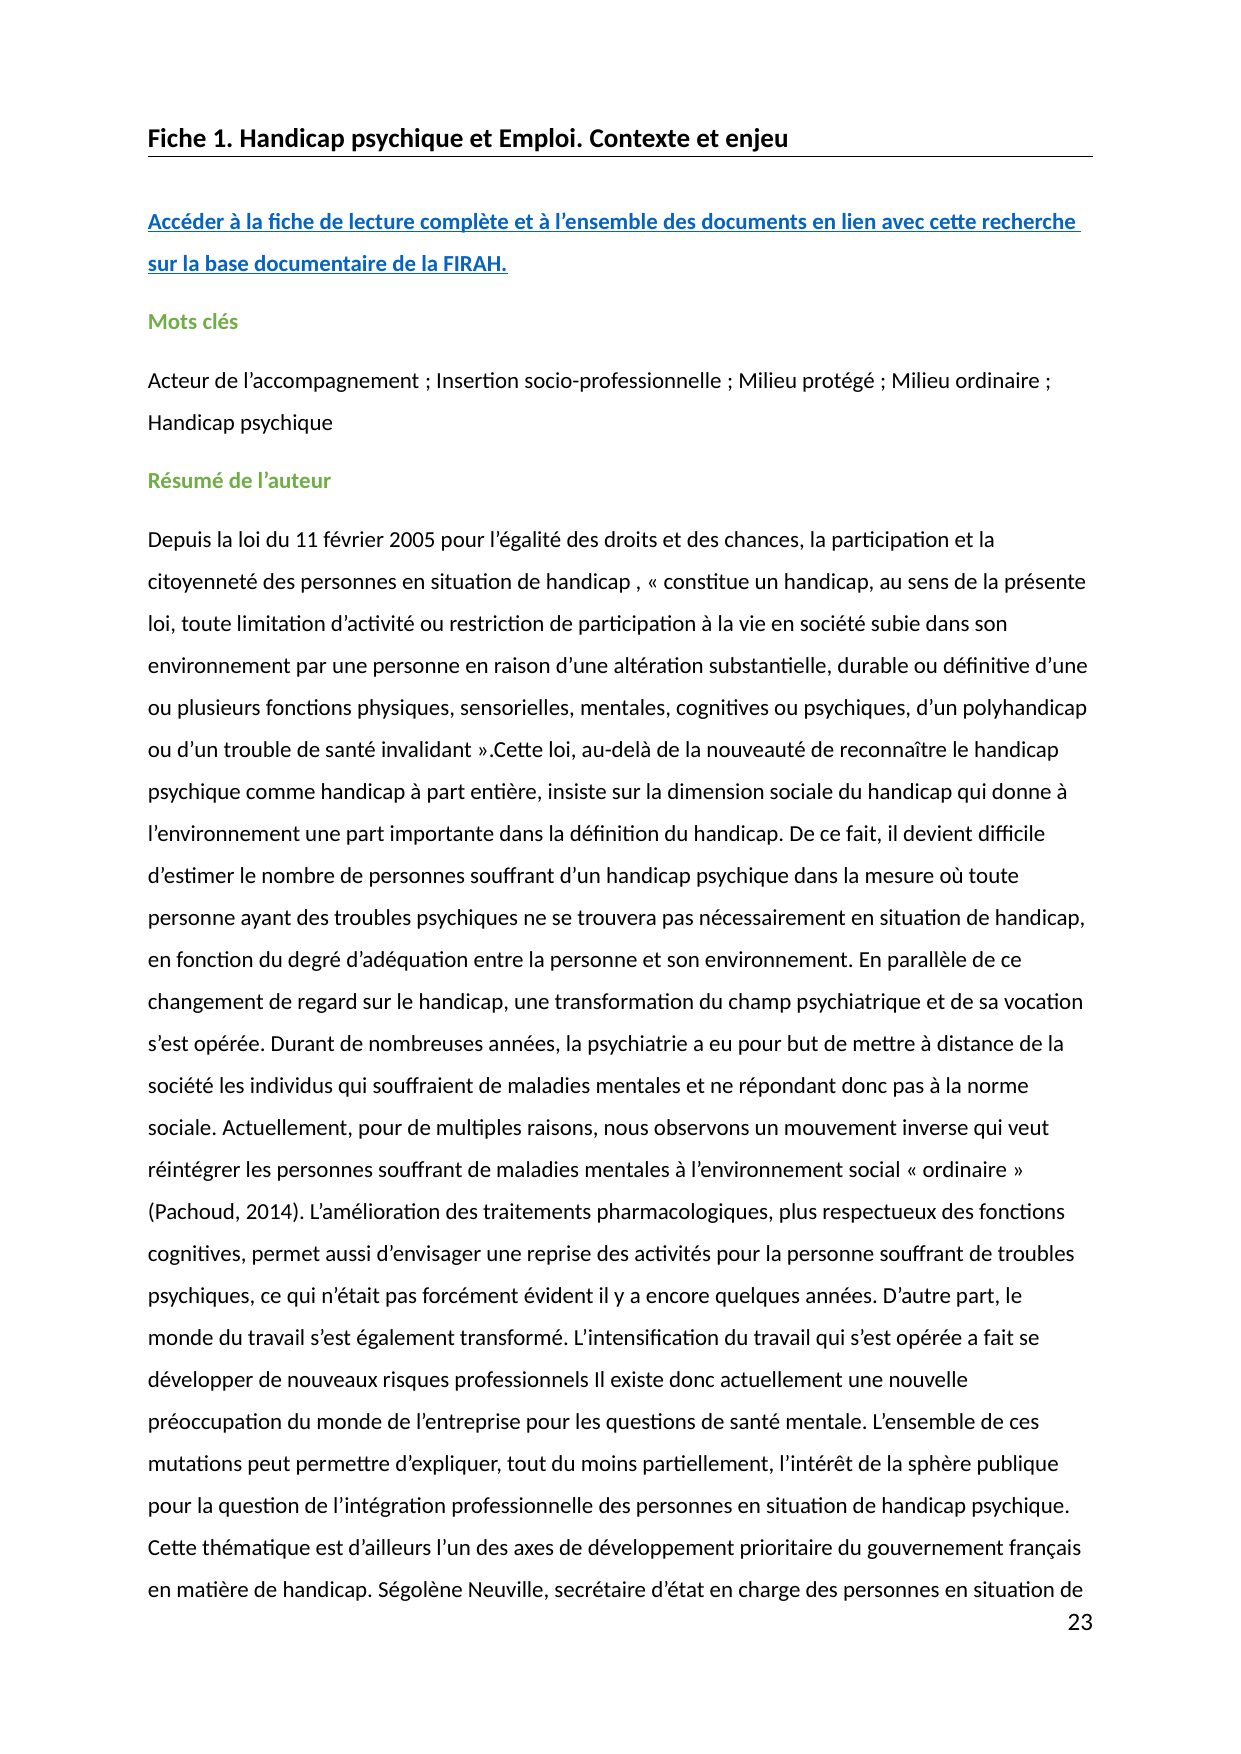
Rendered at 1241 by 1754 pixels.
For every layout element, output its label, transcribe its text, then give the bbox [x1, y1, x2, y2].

text Depuis la loi du 11 février 2005 pour l’égalité des droits et des chances, la participation et la citoyenneté des personnes en situation de handicap , « constitue un handicap, au sens de la présente loi, toute limitation d’activité ou restriction de participation à la vie en société subie dans son environnement par une personne en raison d’une altération substantielle, durable ou définitive d’une ou plusieurs fonctions physiques, sensorielles, mentales, cognitives ou psychiques, d’un polyhandicap ou d’un trouble de santé invalidant ».Cette loi, au-delà de la nouveauté de reconnaître le handicap psychique comme handicap à part entière, insiste sur la dimension sociale du handicap qui donne à l’environnement une part importante dans la définition du handicap. De ce fait, il devient difficile d’estimer le nombre de personnes souffrant d’un handicap psychique dans la mesure où toute personne ayant des troubles psychiques ne se trouvera pas nécessairement en situation de handicap, en fonction du degré d’adéquation entre la personne et son environnement. En parallèle de ce changement de regard sur le handicap, une transformation du champ psychiatrique et de sa vocation s’est opérée. Durant de nombreuses années, la psychiatrie a eu pour but de mettre à distance de la société les individus qui souffraient de maladies mentales et ne répondant donc pas à la norme sociale. Actuellement, pour de multiples raisons, nous observons un mouvement inverse qui veut réintégrer les personnes souffrant de maladies mentales à l’environnement social « ordinaire » (Pachoud, 2014). L’amélioration des traitements pharmacologiques, plus respectueux des fonctions cognitives, permet aussi d’envisager une reprise des activités pour la personne souffrant de troubles psychiques, ce qui n’était pas forcément évident il y a encore quelques années. D’autre part, le monde du travail s’est également transformé. L’intensification du travail qui s’est opérée a fait se développer de nouveaux risques professionnels Il existe donc actuellement une nouvelle préoccupation du monde de l’entreprise pour les questions de santé mentale. L’ensemble de ces mutations peut permettre d’expliquer, tout du moins partiellement, l’intérêt de la sphère publique pour la question de l’intégration professionnelle des personnes en situation de handicap psychique. Cette thématique est d’ailleurs l’un des axes de développement prioritaire du gouvernement français en matière de handicap. Ségolène Neuville, secrétaire d’état en charge des personnes en situation de [148, 525, 1093, 1603]
text Mots clés [148, 307, 1093, 335]
text Accéder à la fiche de lecture complète et à l’ensemble des documents en lien avec cette recherche sur la base documentaire de la FIRAH. [148, 207, 1093, 277]
text Acteur de l’accompagnement ; Insertion socio-professionnelle ; Milieu protégé ; Milieu ordinaire ; Handicap psychique [148, 366, 1093, 436]
subtitle Fiche 1. Handicap psychique et Emploi. Contexte et enjeu [148, 121, 1093, 156]
text Résumé de l’auteur [148, 467, 1093, 495]
